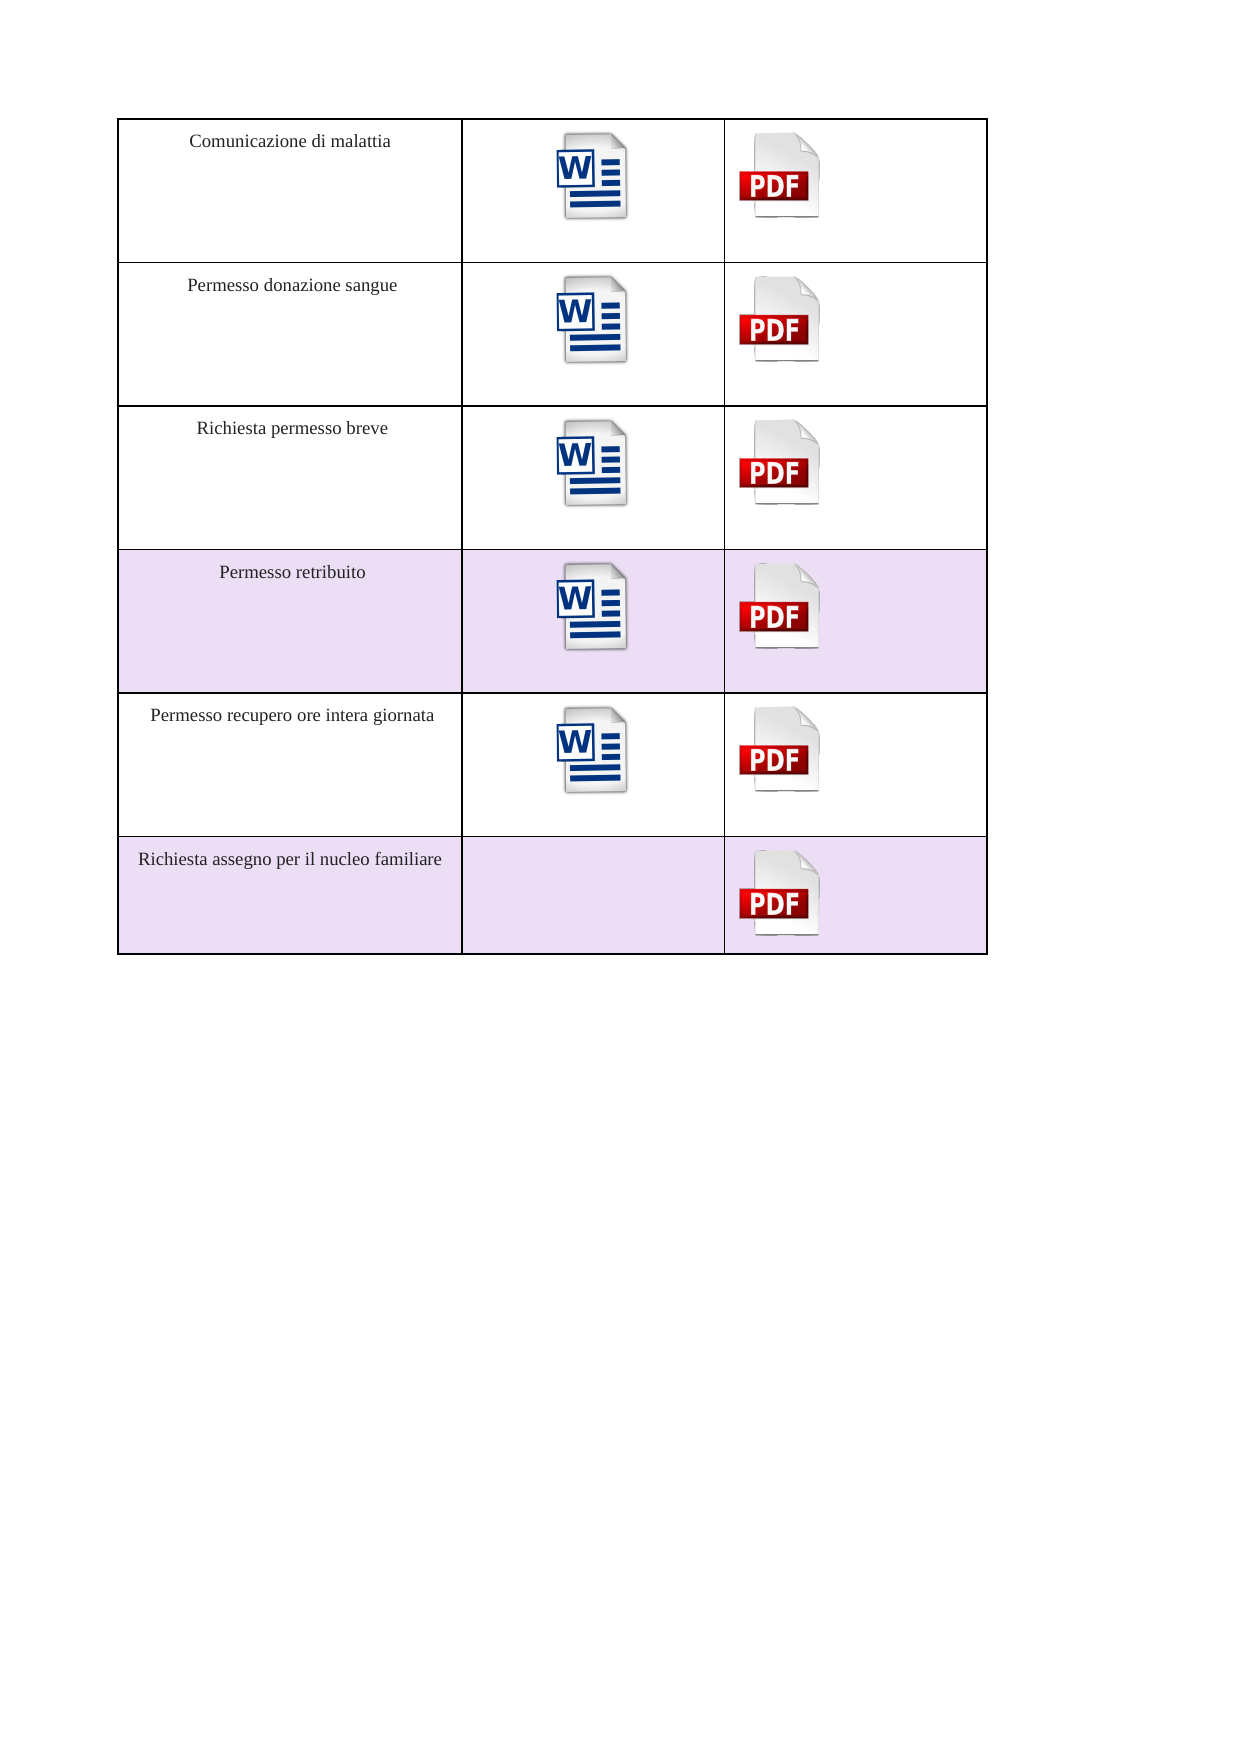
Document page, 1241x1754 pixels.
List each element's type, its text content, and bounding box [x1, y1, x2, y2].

picture [556, 704, 630, 796]
picture [556, 273, 630, 366]
picture [734, 417, 825, 507]
table_cell Permesso retribuito [119, 550, 461, 692]
table_cell Richiesta assegno per il nucleo familiare [119, 837, 461, 953]
table_cell Permesso donazione sangue [119, 263, 461, 405]
table_cell [725, 407, 986, 549]
table_cell [725, 263, 986, 405]
table_cell [725, 837, 986, 953]
table_header [725, 120, 986, 262]
table_cell Permesso recupero ore intera giornata [119, 694, 461, 836]
table_header [463, 120, 724, 262]
picture [734, 704, 825, 794]
table_cell [725, 694, 986, 836]
text . [118, 1024, 1122, 1052]
table_cell [463, 837, 724, 953]
table_cell [463, 694, 724, 836]
picture [734, 273, 825, 364]
table_cell [463, 263, 724, 405]
table_cell [463, 550, 724, 692]
table_cell [725, 550, 986, 692]
table_cell [463, 407, 724, 549]
table_header Comunicazione di malattia [119, 120, 461, 262]
picture [556, 130, 630, 222]
table_cell Richiesta permesso breve [119, 407, 461, 549]
picture [556, 560, 630, 653]
picture [734, 130, 825, 220]
picture [734, 847, 825, 938]
picture [734, 560, 825, 651]
picture [556, 417, 630, 509]
